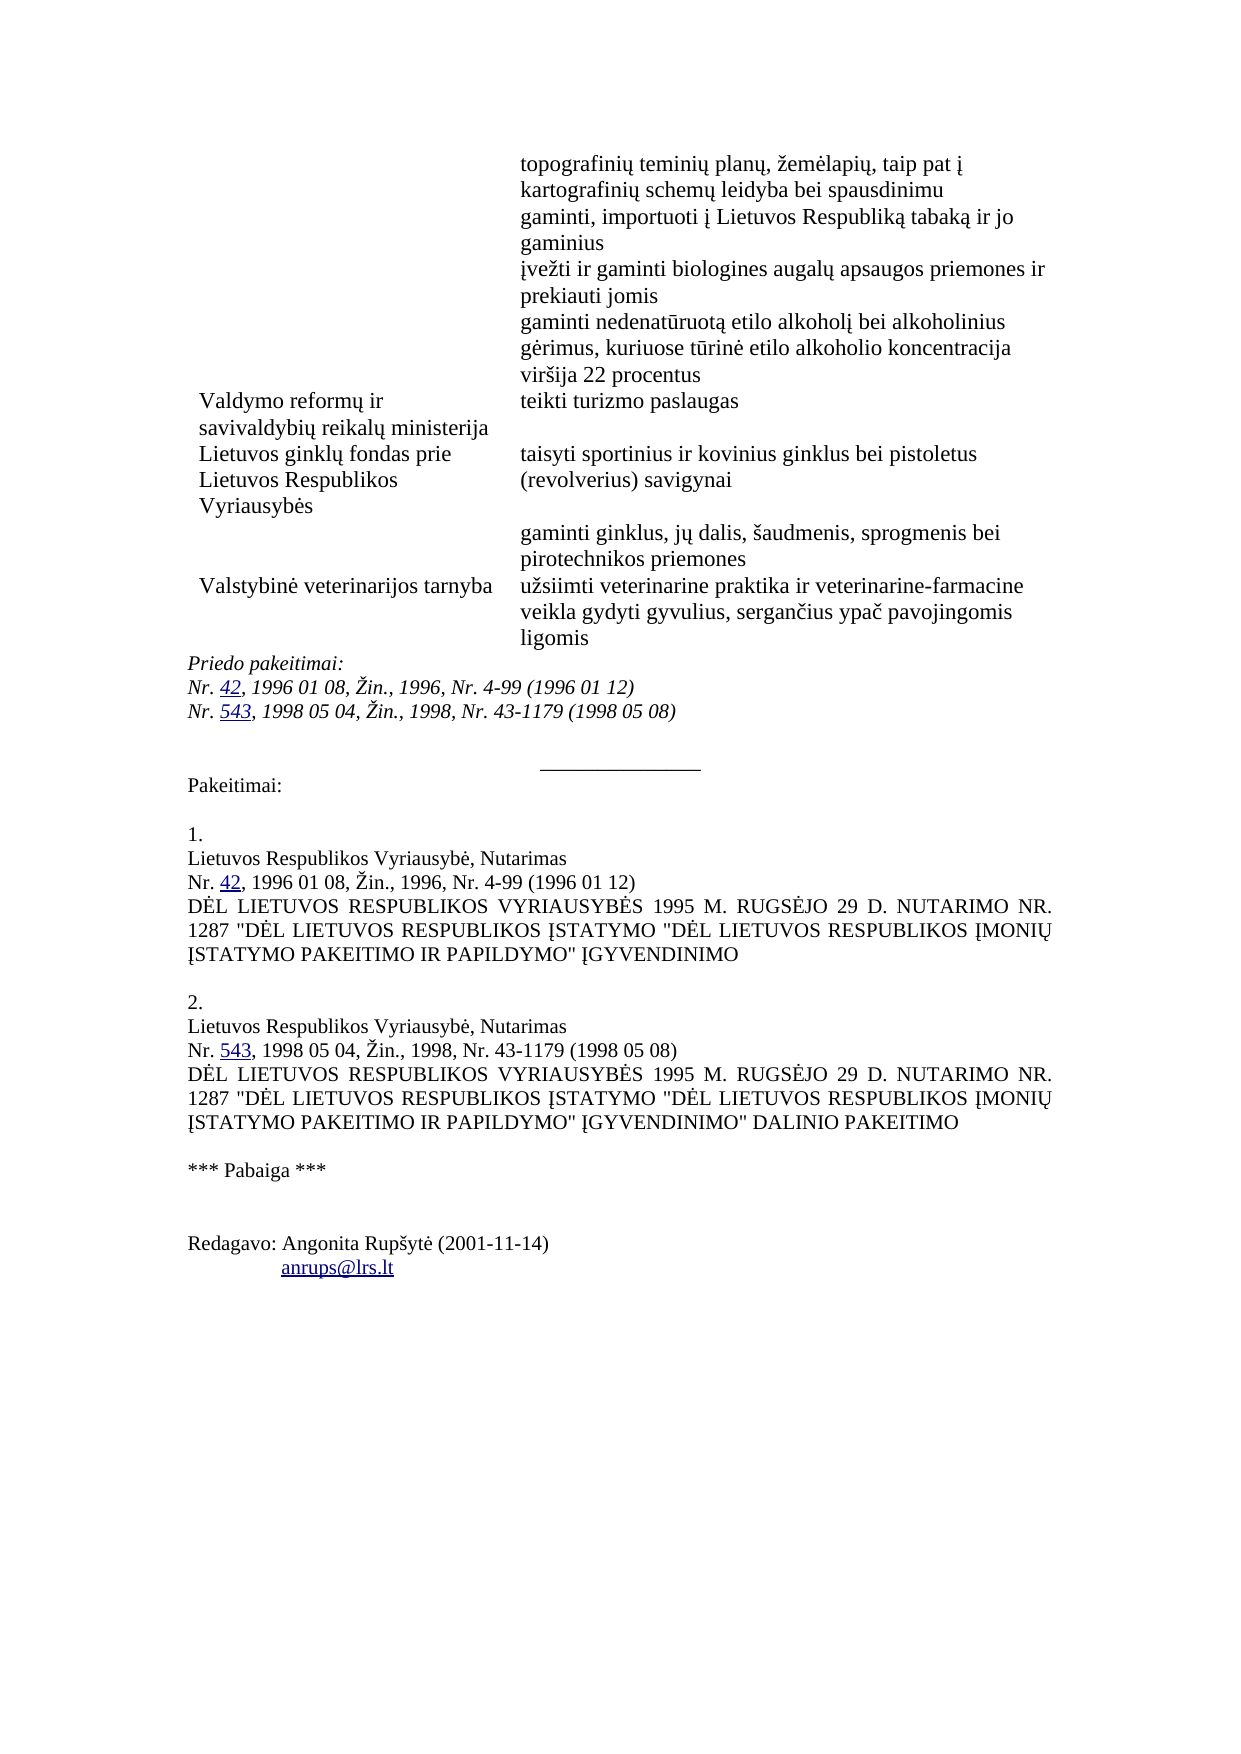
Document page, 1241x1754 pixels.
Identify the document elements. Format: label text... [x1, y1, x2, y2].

text DĖL LIETUVOS RESPUBLIKOS VYRIAUSYBĖS 1995 M. RUGSĖJO 29 D. NUTARIMO NR. 1287 "DĖL LIETUVOS RESPUBLIKOS ĮSTATYMO "DĖL LIETUVOS RESPUBLIKOS ĮMONIŲ ĮSTATYMO PAKEITIMO IR PAPILDYMO" ĮGYVENDINIMO" DALINIO PAKEITIMO [187, 1062, 1053, 1134]
text Pakeitimai: [187, 773, 1053, 797]
table_cell topografinių teminių planų, žemėlapių, taip pat į kartografinių schemų leidyba bei spausdinimu [509, 150, 1075, 203]
table_cell gaminti nedenatūruotą etilo alkoholį bei alkoholinius gėrimus, kuriuose tūrinė etilo alkoholio koncentracija viršija 22 procentus [509, 308, 1075, 387]
table_cell [188, 519, 509, 572]
table_cell [188, 255, 509, 308]
text Redagavo: Angonita Rupšytė (2001-11-14) [187, 1231, 1053, 1254]
text *** Pabaiga *** [187, 1158, 1053, 1182]
text Lietuvos Respublikos Vyriausybė, Nutarimas [187, 1014, 1053, 1038]
table_cell [188, 150, 509, 203]
text Nr. 543, 1998 05 04, Žin., 1998, Nr. 43-1179 (1998 05 08) [187, 1038, 1053, 1062]
text Nr. 543, 1998 05 04, Žin., 1998, Nr. 43-1179 (1998 05 08) [187, 699, 1053, 723]
table_cell teikti turizmo paslaugas [509, 387, 1075, 440]
text 2. [187, 990, 1053, 1014]
text Priedo pakeitimai: [187, 651, 1053, 675]
table_cell įvežti ir gaminti biologines augalų apsaugos priemones ir prekiauti jomis [509, 255, 1075, 308]
text Lietuvos Respublikos Vyriausybė, Nutarimas [187, 846, 1053, 869]
table_cell užsiimti veterinarine praktika ir veterinarine-farmacine veikla gydyti gyvulius, sergančius ypač pavojingomis ligomis [509, 572, 1075, 651]
table_cell taisyti sportinius ir kovinius ginklus bei pistoletus (revolverius) savigynai [509, 440, 1075, 519]
table_cell gaminti ginklus, jų dalis, šaudmenis, sprogmenis bei pirotechnikos priemones [509, 519, 1075, 572]
table_cell Valstybinė veterinarijos tarnyba [188, 572, 509, 651]
table_cell [188, 203, 509, 255]
text Nr. 42, 1996 01 08, Žin., 1996, Nr. 4-99 (1996 01 12) [187, 675, 1053, 699]
table_cell gaminti, importuoti į Lietuvos Respubliką tabaką ir jo gaminius [509, 203, 1075, 255]
text ______________ [187, 747, 1053, 773]
text anrups@lrs.lt [187, 1254, 1053, 1279]
table_cell Lietuvos ginklų fondas prie Lietuvos Respublikos Vyriausybės [188, 440, 509, 519]
table_cell [188, 308, 509, 387]
text DĖL LIETUVOS RESPUBLIKOS VYRIAUSYBĖS 1995 M. RUGSĖJO 29 D. NUTARIMO NR. 1287 "DĖL LIETUVOS RESPUBLIKOS ĮSTATYMO "DĖL LIETUVOS RESPUBLIKOS ĮMONIŲ ĮSTATYMO PAKEITIMO IR PAPILDYMO" ĮGYVENDINIMO [187, 894, 1053, 966]
table_cell Valdymo reformų ir savivaldybių reikalų ministerija [188, 387, 509, 440]
text Nr. 42, 1996 01 08, Žin., 1996, Nr. 4-99 (1996 01 12) [187, 869, 1053, 894]
text 1. [187, 821, 1053, 846]
